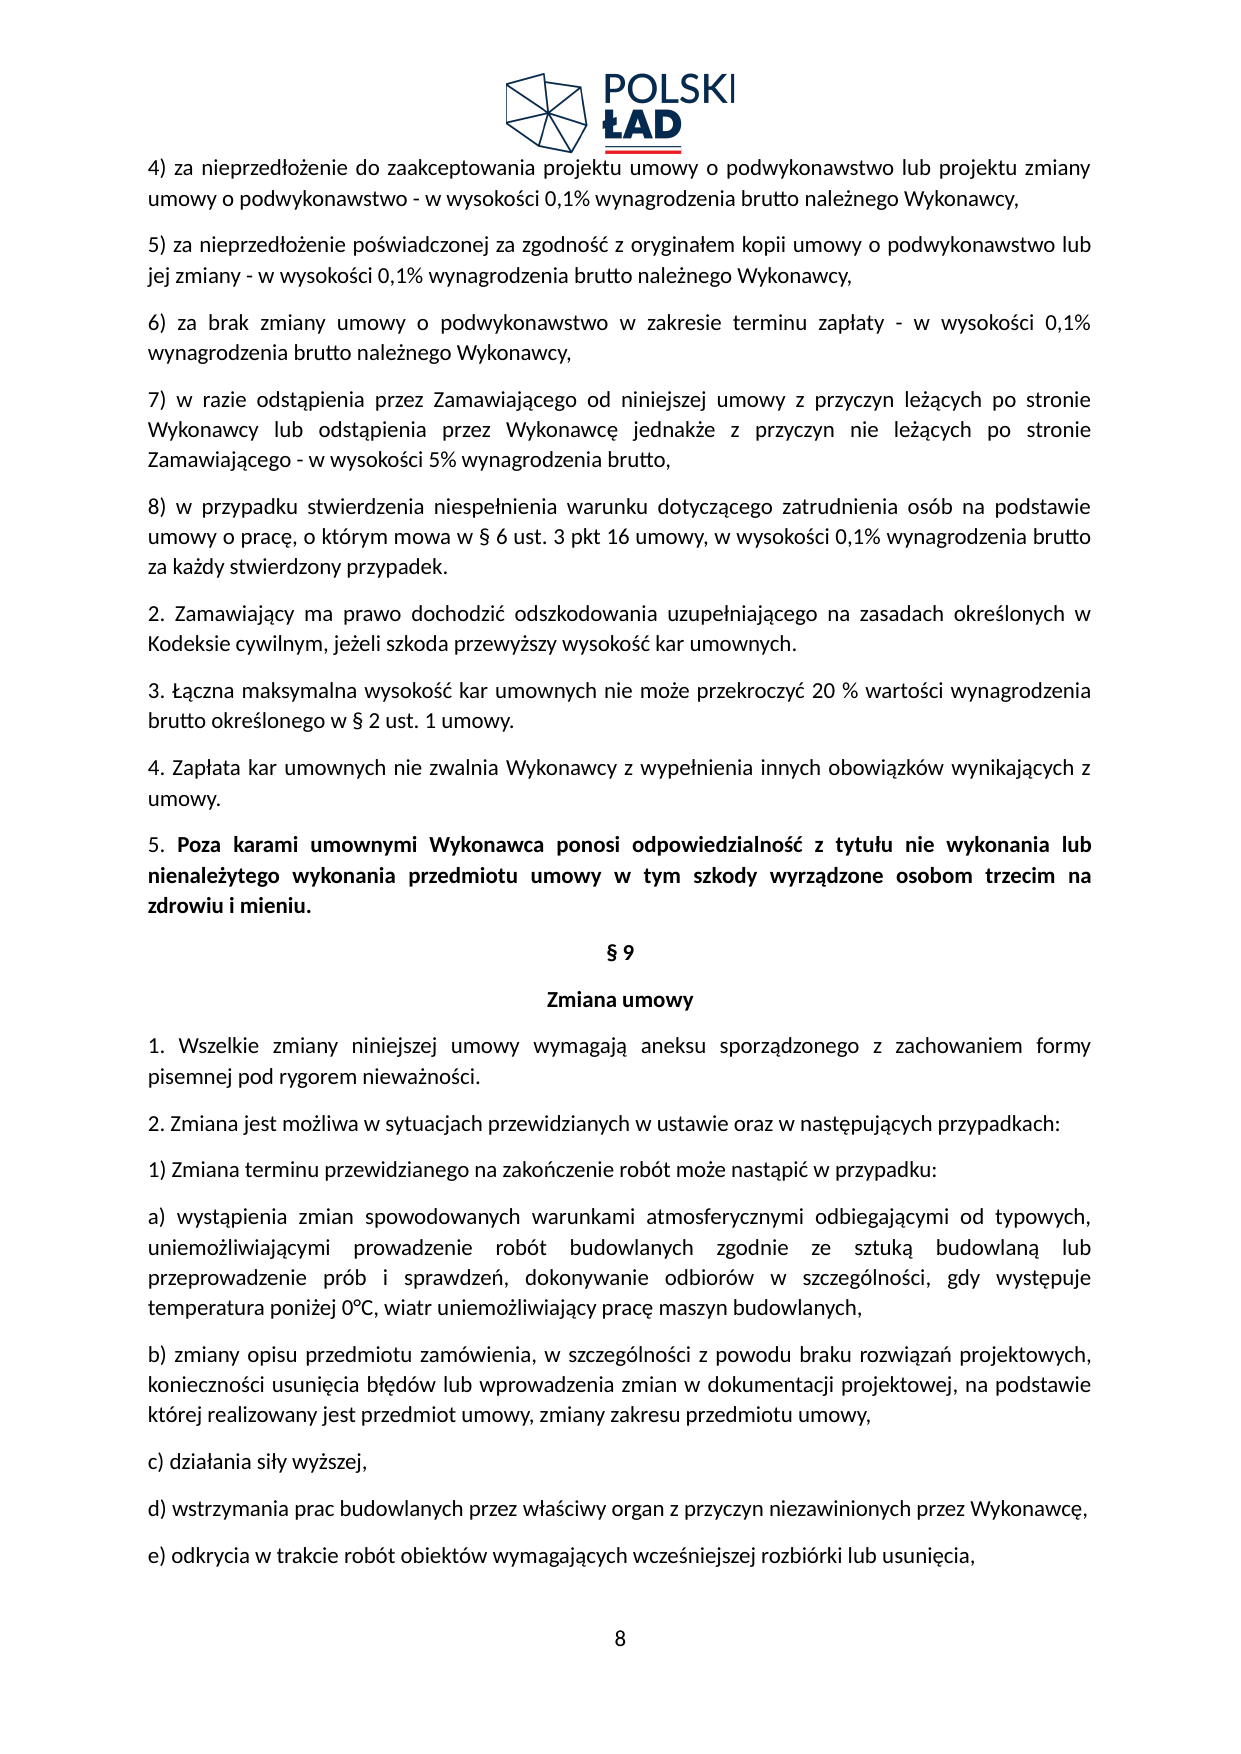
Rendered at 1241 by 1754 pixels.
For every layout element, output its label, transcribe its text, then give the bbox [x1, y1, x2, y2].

text 4) za nieprzedłożenie do zaakceptowania projektu umowy o podwykonawstwo lub projektu zmiany umowy o podwykonawstwo - w wysokości 0,1% wynagrodzenia brutto należnego Wykonawcy, [148, 153, 1093, 212]
picture [506, 73, 735, 154]
text 8) w przypadku stwierdzenia niespełnienia warunku dotyczącego zatrudnienia osób na podstawie umowy o pracę, o którym mowa w § 6 ust. 3 pkt 16 umowy, w wysokości 0,1% wynagrodzenia brutto za każdy stwierdzony przypadek. [148, 492, 1093, 580]
text e) odkrycia w trakcie robót obiektów wymagających wcześniejszej rozbiórki lub usunięcia, [148, 1541, 1093, 1569]
text a) wystąpienia zmian spowodowanych warunkami atmosferycznymi odbiegającymi od typowych, uniemożliwiającymi prowadzenie robót budowlanych zgodnie ze sztuką budowlaną lub przeprowadzenie prób i sprawdzeń, dokonywanie odbiorów w szczególności, gdy występuje temperatura poniżej 0°C, wiatr uniemożliwiający pracę maszyn budowlanych, [148, 1202, 1093, 1321]
text 5. Poza karami umownymi Wykonawca ponosi odpowiedzialność z tytułu nie wykonania lub nienależytego wykonania przedmiotu umowy w tym szkody wyrządzone osobom trzecim na zdrowiu i mieniu. [148, 831, 1093, 919]
text 1. Wszelkie zmiany niniejszej umowy wymagają aneksu sporządzonego z zachowaniem formy pisemnej pod rygorem nieważności. [148, 1032, 1093, 1090]
text 7) w razie odstąpienia przez Zamawiającego od niniejszej umowy z przyczyn leżących po stronie Wykonawcy lub odstąpienia przez Wykonawcę jednakże z przyczyn nie leżących po stronie Zamawiającego - w wysokości 5% wynagrodzenia brutto, [148, 385, 1093, 473]
text 6) za brak zmiany umowy o podwykonawstwo w zakresie terminu zapłaty - w wysokości 0,1% wynagrodzenia brutto należnego Wykonawcy, [148, 308, 1093, 366]
text d) wstrzymania prac budowlanych przez właściwy organ z przyczyn niezawinionych przez Wykonawcę, [148, 1494, 1093, 1522]
text 2. Zamawiający ma prawo dochodzić odszkodowania uzupełniającego na zasadach określonych w Kodeksie cywilnym, jeżeli szkoda przewyższy wysokość kar umownych. [148, 599, 1093, 657]
text 5) za nieprzedłożenie poświadczonej za zgodność z oryginałem kopii umowy o podwykonawstwo lub jej zmiany - w wysokości 0,1% wynagrodzenia brutto należnego Wykonawcy, [148, 231, 1093, 289]
text 3. Łączna maksymalna wysokość kar umownych nie może przekroczyć 20 % wartości wynagrodzenia brutto określonego w § 2 ust. 1 umowy. [148, 676, 1093, 734]
text 4. Zapłata kar umownych nie zwalnia Wykonawcy z wypełnienia innych obowiązków wynikających z umowy. [148, 753, 1093, 812]
text § 9 [148, 938, 1093, 966]
text 2. Zmiana jest możliwa w sytuacjach przewidzianych w ustawie oraz w następujących przypadkach: [148, 1109, 1093, 1137]
text Zmiana umowy [148, 985, 1093, 1013]
text 1) Zmiana terminu przewidzianego na zakończenie robót może nastąpić w przypadku: [148, 1156, 1093, 1183]
text c) działania siły wyższej, [148, 1447, 1093, 1475]
text b) zmiany opisu przedmiotu zamówienia, w szczególności z powodu braku rozwiązań projektowych, konieczności usunięcia błędów lub wprowadzenia zmian w dokumentacji projektowej, na podstawie której realizowany jest przedmiot umowy, zmiany zakresu przedmiotu umowy, [148, 1340, 1093, 1428]
